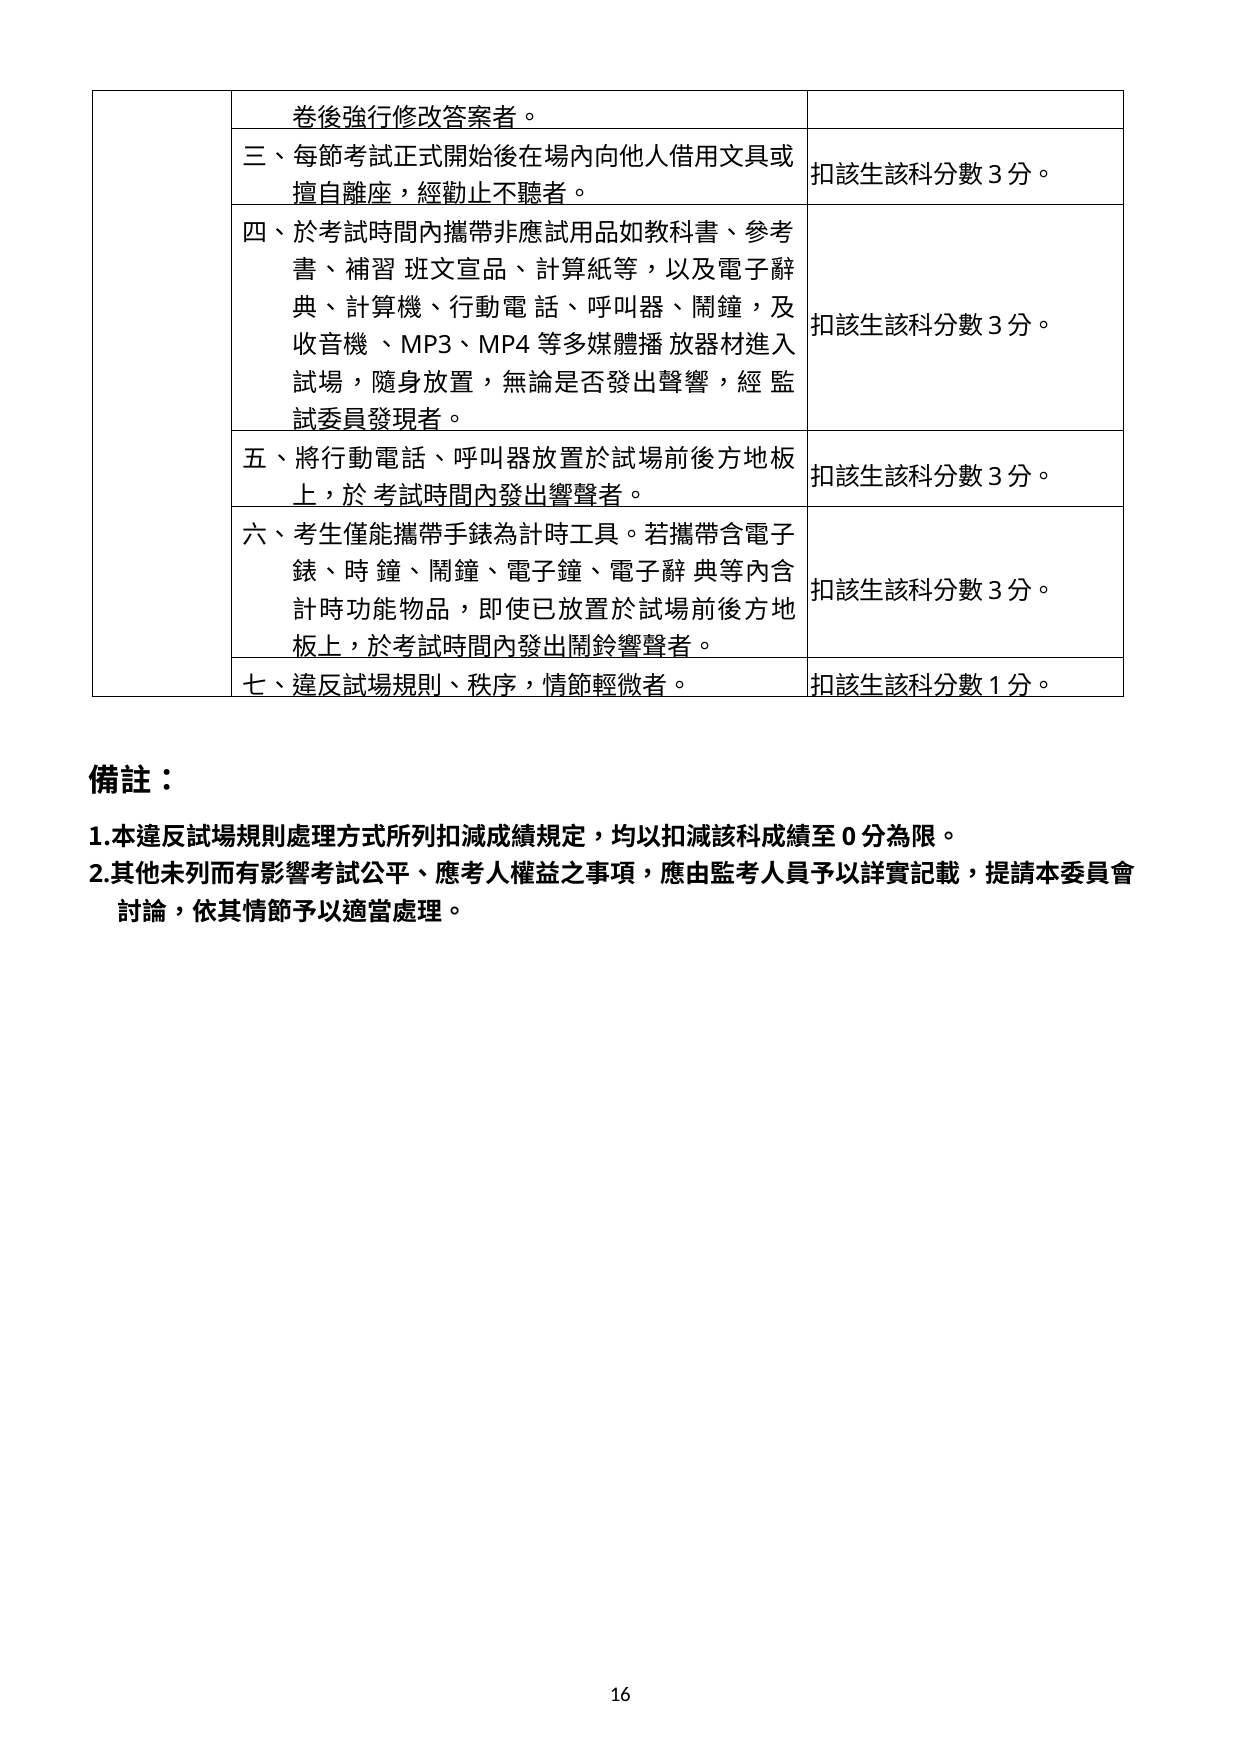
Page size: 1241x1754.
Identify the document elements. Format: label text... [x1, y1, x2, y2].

table_cell [93, 91, 231, 696]
text 1.本違反試場規則處理方式所列扣減成績規定，均以扣減該科成績至0分為限。 [89, 809, 1152, 847]
table_cell 扣該生該科分數3分。 [808, 205, 1123, 430]
table_cell 扣該生該科分數1分。 [808, 658, 1123, 696]
table_cell 扣該生該科分數3分。 [808, 129, 1123, 204]
table_cell 五、將行動電話、呼叫器放置於試場前後方地板上，於 考試時間內發出響聲者。 [232, 431, 807, 506]
table_cell 七、違反試場規則、秩序，情節輕微者。 [232, 658, 807, 696]
table_cell 六、考生僅能攜帶手錶為計時工具。若攜帶含電子錶、時 鐘、鬧鐘、電子鐘、電子辭 典等內含計時功能物品，即使已放置於試場前後方地 板上，於考試時間內發出鬧鈴響聲者。 [232, 507, 807, 657]
table_cell 卷後強行修改答案者。 [232, 91, 807, 128]
table_cell [808, 91, 1123, 128]
text 2.其他未列而有影響考試公平、應考人權益之事項，應由監考人員予以詳實記載，提請本委員會討論，依其情節予以適當處理。 [89, 847, 1152, 922]
table_cell 扣該生該科分數3分。 [808, 431, 1123, 506]
table_cell 三、每節考試正式開始後在場內向他人借用文具或擅自離座，經勸止不聽者。 [232, 129, 807, 204]
text 備註： [89, 734, 1152, 809]
table_cell 扣該生該科分數3分。 [808, 507, 1123, 657]
table_cell 四、於考試時間內攜帶非應試用品如教科書、參考書、補習 班文宣品、計算紙等，以及電子辭典、計算機、行動電 話、呼叫器、鬧鐘，及收音機 、MP3、MP4 等多媒體播 放器材進入試場，隨身放置，無論是否發出聲響，經 監試委員發現者。 [232, 205, 807, 430]
